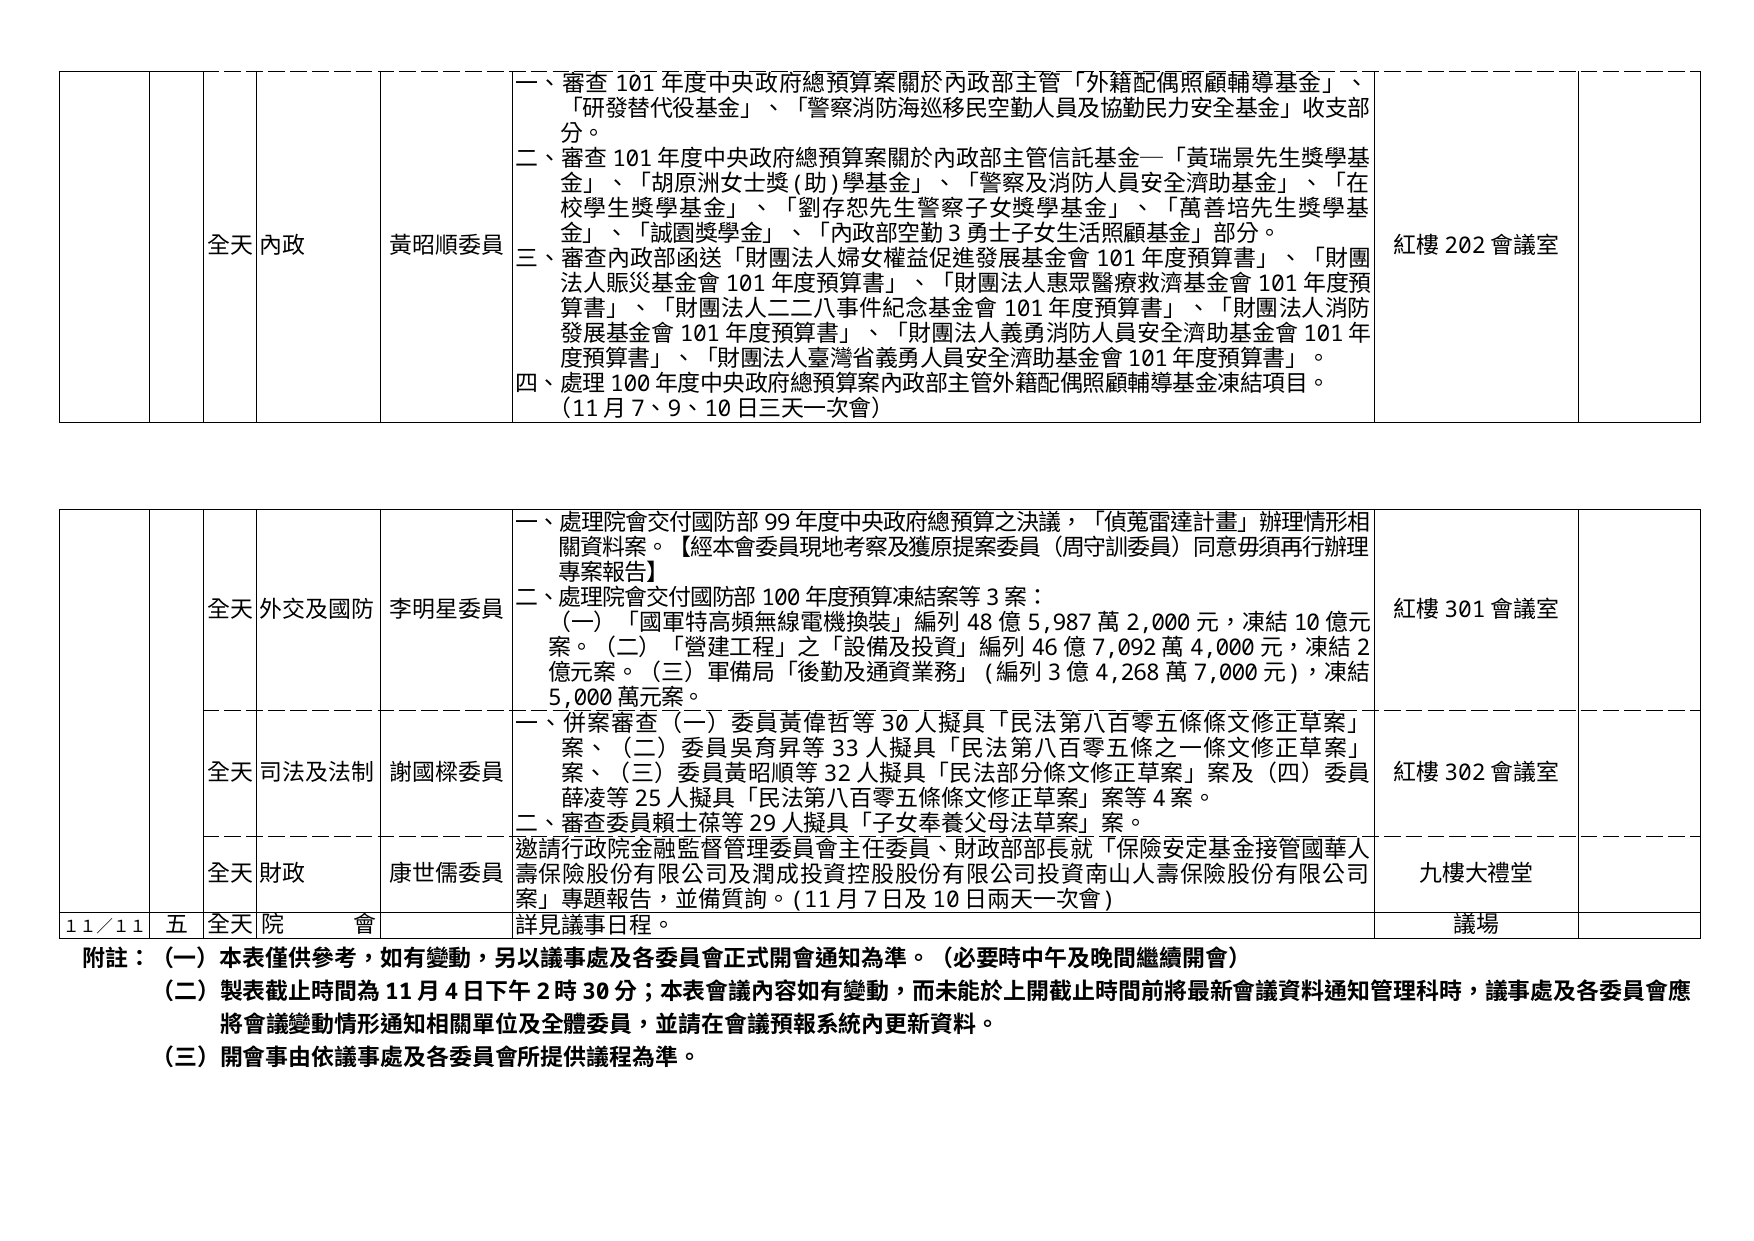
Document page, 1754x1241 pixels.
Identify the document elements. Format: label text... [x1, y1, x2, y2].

text （三）開會事由依議事處及各委員會所提供議程為準。 [151, 1039, 1695, 1072]
table_cell [150, 72, 203, 422]
table_cell 全天 [204, 913, 256, 938]
table_header 李明星委員 [381, 510, 512, 710]
table_cell 議場 [1375, 913, 1578, 938]
table_cell 財政 [257, 836, 380, 912]
table_cell 紅樓302會議室 [1375, 710, 1578, 836]
table_cell 院 會 [257, 913, 380, 938]
table_cell 五 [150, 913, 203, 938]
table_header [1579, 510, 1700, 710]
table_header 紅樓301會議室 [1375, 510, 1578, 710]
table_cell [1579, 913, 1700, 938]
table_cell １１／１１ [60, 913, 149, 938]
table_cell 一、併案審查（一）委員黃偉哲等30人擬具「民法第八百零五條條文修正草案」案、（二）委員吳育昇等33人擬具「民法第八百零五條之一條文修正草案」案、（三）委員黃昭順等32人擬具「民法部分條文修正草案」案及（四）委員薛凌等25人擬具「民法第八百零五條條文修正草案」案等4案。 二、審查委員賴士葆等29人擬具「子女奉養父母法草案」案。 [513, 710, 1374, 836]
table_cell [381, 913, 512, 938]
table_cell 詳見議事日程。 [513, 913, 1374, 938]
table_header [150, 510, 203, 912]
table_header [60, 510, 149, 912]
table_cell [1579, 71, 1700, 422]
table_cell 內政 [257, 71, 380, 422]
table_cell 邀請行政院金融監督管理委員會主任委員、財政部部長就「保險安定基金接管國華人壽保險股份有限公司及潤成投資控股股份有限公司投資南山人壽保險股份有限公司案」專題報告，並備質詢。(11月7日及10日兩天一次會) [513, 836, 1374, 912]
text 附註：（一）本表僅供參考，如有變動，另以議事處及各委員會正式開會通知為準。（必要時中午及晚間繼續開會） [59, 939, 1695, 973]
table_cell [1579, 710, 1700, 836]
table_cell 謝國樑委員 [381, 710, 512, 836]
table_header 外交及國防 [257, 510, 380, 710]
table_cell 黃昭順委員 [381, 71, 512, 422]
table_cell 全天 [204, 710, 256, 836]
text （二）製表截止時間為11月4日下午2時30分；本表會議內容如有變動，而未能於上開截止時間前將最新會議資料通知管理科時，議事處及各委員會應將會議變動情形通知相關單位及全體委員，並請在會議預報系統內更新資料。 [151, 973, 1695, 1039]
table_cell 紅樓202會議室 [1375, 71, 1578, 422]
table_cell [60, 72, 149, 422]
table_header 全天 [204, 510, 256, 710]
table_cell 全天 [204, 836, 256, 912]
table_cell 一、審查101年度中央政府總預算案關於內政部主管「外籍配偶照顧輔導基金」、「研發替代役基金」、「警察消防海巡移民空勤人員及協勤民力安全基金」收支部分。 二、審查101年度中央政府總預算案關於內政部主管信託基金─「黃瑞景先生獎學基金」、「胡原洲女士獎(助)學基金」、「警察及消防人員安全濟助基金」、「在校學生獎學基金」、「劉存恕先生警察子女獎學基金」、「萬善培先生獎學基金」、「誠園獎學金」、「內政部空勤3勇士子女生活照顧基金」部分。 三、審查內政部函送「財團法人婦女權益促進發展基金會101年度預算書」、「財團法人賑災基金會101年度預算書」、「財團法人惠眾醫療救濟基金會101年度預算書」、「財團法人二二八事件紀念基金會101年度預算書」、「財團法人消防發展基金會101年度預算書」、「財團法人義勇消防人員安全濟助基金會101年度預算書」、「財團法人臺灣省義勇人員安全濟助基金會101年度預算書」。 四、處理100年度中央政府總預算案內政部主管外籍配偶照顧輔導基金凍結項目。 （11月7、9、10日三天一次會） [513, 71, 1374, 422]
table_header 一、處理院會交付國防部99年度中央政府總預算之決議，「偵蒐雷達計畫」辦理情形相關資料案。【經本會委員現地考察及獲原提案委員（周守訓委員）同意毋須再行辦理專案報告】 二、處理院會交付國防部100年度預算凍結案等3案： （一）「國軍特高頻無線電機換裝」編列48億5,987萬2,000元，凍結10億元案。（二）「營建工程」之「設備及投資」編列46億7,092萬4,000元，凍結2億元案。（三）軍備局「後勤及通資業務」(編列3億4,268萬7,000元)，凍結5,000萬元案。 [513, 510, 1374, 710]
table_cell 康世儒委員 [381, 836, 512, 912]
table_cell 九樓大禮堂 [1375, 836, 1578, 912]
table_cell [1579, 836, 1700, 912]
table_cell 全天 [204, 71, 256, 422]
table_cell 司法及法制 [257, 710, 380, 836]
